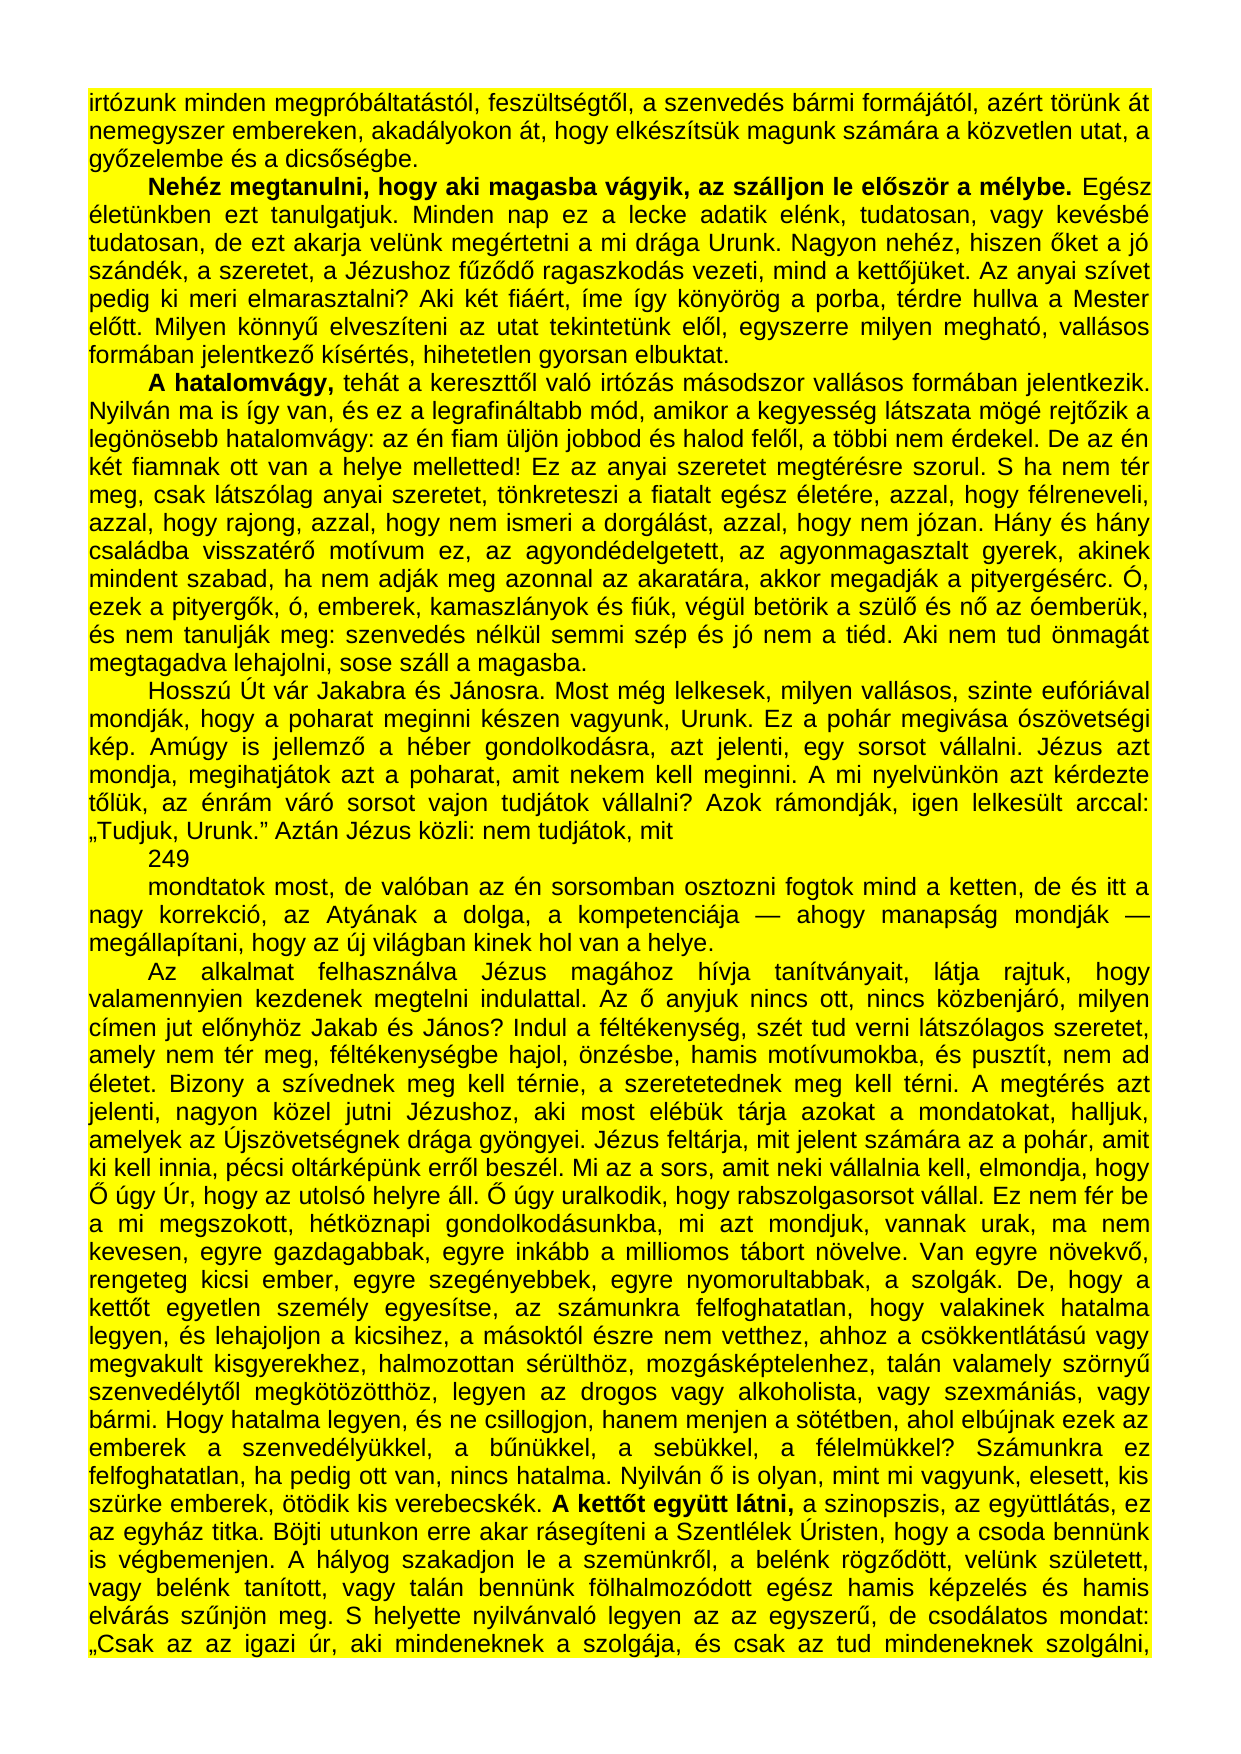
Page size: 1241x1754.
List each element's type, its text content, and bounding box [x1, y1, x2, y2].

text 249 [88, 845, 1152, 873]
text mondtatok most, de valóban az én sorsomban osztozni fogtok mind a ketten, de és itt a nagy korrekció, az Atyának a dolga, a kompetenciája — ahogy manapság mondják — megállapítani, hogy az új világban kinek hol van a helye. [88, 873, 1152, 957]
text Nehéz megtanulni, hogy aki magasba vágyik, az szálljon le először a mélybe. Egész életünkben ezt tanulgatjuk. Minden nap ez a lecke adatik elénk, tudatosan, vagy kevésbé tudatosan, de ezt akarja velünk megértetni a mi drága Urunk. Nagyon nehéz, hiszen őket a jó szándék, a szeretet, a Jézushoz fűződő ragaszkodás vezeti, mind a kettőjüket. Az anyai szívet pedig ki meri elmarasztalni? Aki két fiáért, íme így könyörög a porba, térdre hullva a Mester előtt. Milyen könnyű elveszíteni az utat tekintetünk elől, egyszerre milyen megható, vallásos formában jelentkező kísértés, hihetetlen gyorsan elbuktat. [88, 173, 1152, 369]
text Hosszú Út vár Jakabra és Jánosra. Most még lelkesek, milyen vallásos, szinte eufóriával mondják, hogy a poharat meginni készen vagyunk, Urunk. Ez a pohár megivása ószövetségi kép. Amúgy is jellemző a héber gondolkodásra, azt jelenti, egy sorsot vállalni. Jézus azt mondja, megihatjátok azt a poharat, amit nekem kell meginni. A mi nyelvünkön azt kérdezte tőlük, az énrám váró sorsot vajon tudjátok vállalni? Azok rámondják, igen lelkesült arccal: „Tudjuk, Urunk.” Aztán Jézus közli: nem tudjátok, mit [88, 677, 1152, 845]
text A hatalomvágy, tehát a kereszttől való irtózás másodszor vallásos formában jelentkezik. Nyilván ma is így van, és ez a legrafináltabb mód, amikor a kegyesség látszata mögé rejtőzik a legönösebb hatalomvágy: az én fiam üljön jobbod és halod felől, a többi nem érdekel. De az én két fiamnak ott van a helye melletted! Ez az anyai szeretet megtérésre szorul. S ha nem tér meg, csak látszólag anyai szeretet, tönkreteszi a fiatalt egész életére, azzal, hogy félreneveli, azzal, hogy rajong, azzal, hogy nem ismeri a dorgálást, azzal, hogy nem józan. Hány és hány családba visszatérő motívum ez, az agyondédelgetett, az agyonmagasztalt gyerek, akinek mindent szabad, ha nem adják meg azonnal az akaratára, akkor megadják a pityergésérc. Ó, ezek a pityergők, ó, emberek, kamaszlányok és fiúk, végül betörik a szülő és nő az óemberük, és nem tanulják meg: szenvedés nélkül semmi szép és jó nem a tiéd. Aki nem tud önmagát megtagadva lehajolni, sose száll a magasba. [88, 369, 1152, 677]
text Az alkalmat felhasználva Jézus magához hívja tanítványait, látja rajtuk, hogy valamennyien kezdenek megtelni indulattal. Az ő anyjuk nincs ott, nincs közbenjáró, milyen címen jut előnyhöz Jakab és János? Indul a féltékenység, szét tud verni látszólagos szeretet, amely nem tér meg, féltékenységbe hajol, önzésbe, hamis motívumokba, és pusztít, nem ad életet. Bizony a szívednek meg kell térnie, a szeretetednek meg kell térni. A megtérés azt jelenti, nagyon közel jutni Jézushoz, aki most elébük tárja azokat a mondatokat, halljuk, amelyek az Újszövetségnek drága gyöngyei. Jézus feltárja, mit jelent számára az a pohár, amit ki kell innia, pécsi oltárképünk erről beszél. Mi az a sors, amit neki vállalnia kell, elmondja, hogy Ő úgy Úr, hogy az utolsó helyre áll. Ő úgy uralkodik, hogy rabszolgasorsot vállal. Ez nem fér be a mi megszokott, hétköznapi gondolkodásunkba, mi azt mondjuk, vannak urak, ma nem kevesen, egyre gazdagabbak, egyre inkább a milliomos tábort növelve. Van egyre növekvő, rengeteg kicsi ember, egyre szegényebbek, egyre nyomorultabbak, a szolgák. De, hogy a kettőt egyetlen személy egyesítse, az számunkra felfoghatatlan, hogy valakinek hatalma legyen, és lehajoljon a kicsihez, a másoktól észre nem vetthez, ahhoz a csökkentlátású vagy megvakult kisgyerekhez, halmozottan sérülthöz, mozgásképtelenhez, talán valamely szörnyű szenvedélytől megkötözötthöz, legyen az drogos vagy alkoholista, vagy szexmániás, vagy bármi. Hogy hatalma legyen, és ne csillogjon, hanem menjen a sötétben, ahol elbújnak ezek az emberek a szenvedélyükkel, a bűnükkel, a sebükkel, a félelmükkel? Számunkra ez felfoghatatlan, ha pedig ott van, nincs hatalma. Nyilván ő is olyan, mint mi vagyunk, elesett, kis szürke emberek, ötödik kis verebecskék. A kettőt együtt látni, a szinopszis, az együttlátás, ez az egyház titka. Böjti utunkon erre akar rásegíteni a Szentlélek Úristen, hogy a csoda bennünk is végbemenjen. A hályog szakadjon le a szemünkről, a belénk rögződött, velünk született, vagy belénk tanított, vagy talán bennünk fölhalmozódott egész hamis képzelés és hamis elvárás szűnjön meg. S helyette nyilvánvaló legyen az az egyszerű, de csodálatos mondat: „Csak az az igazi úr, aki mindeneknek a szolgája, és csak az tud mindeneknek szolgálni, [88, 957, 1152, 1658]
text irtózunk minden megpróbáltatástól, feszültségtől, a szenvedés bármi formájától, azért törünk át nemegyszer embereken, akadályokon át, hogy elkészítsük magunk számára a közvetlen utat, a győzelembe és a dicsőségbe. [88, 88, 1152, 173]
